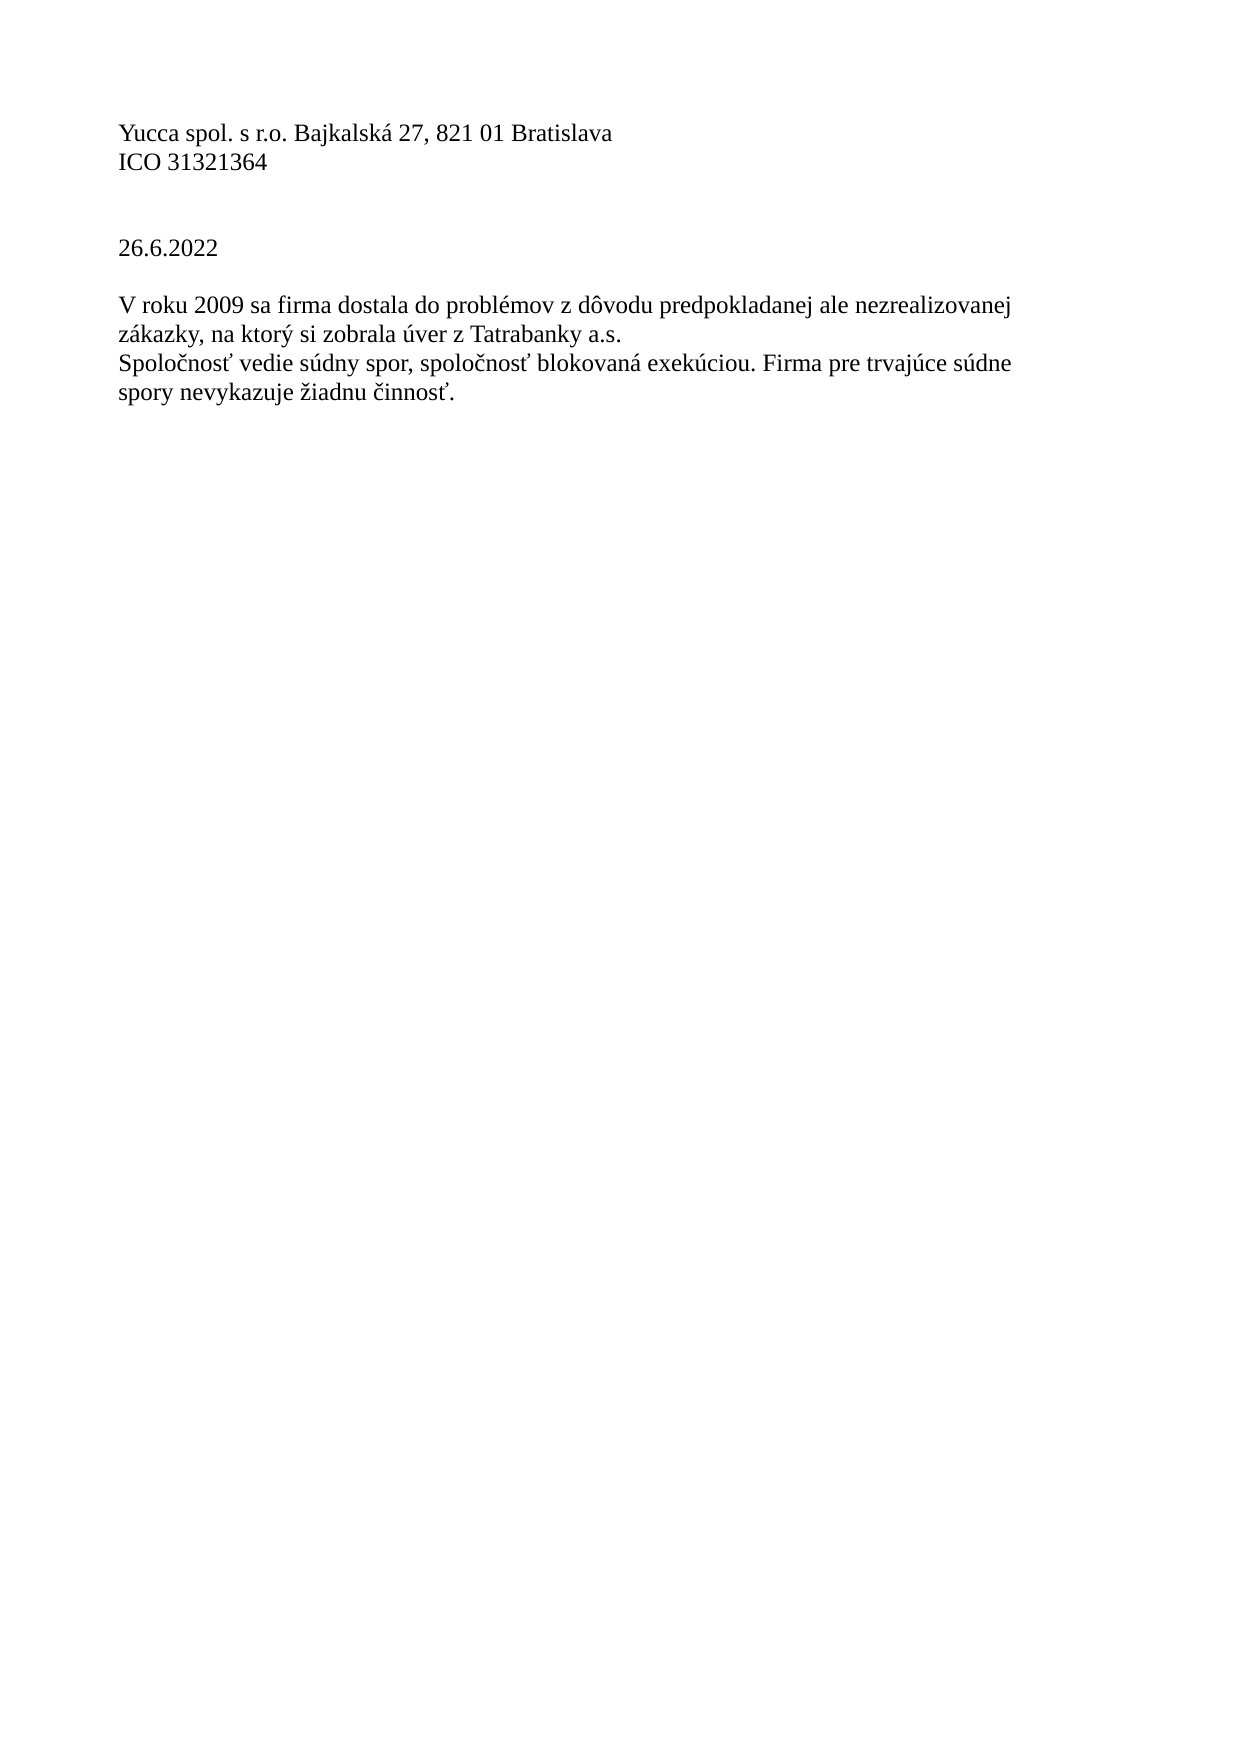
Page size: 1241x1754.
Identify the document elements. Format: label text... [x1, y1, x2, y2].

text spory nevykazuje žiadnu činnosť. [118, 377, 1122, 406]
text V roku 2009 sa firma dostala do problémov z dôvodu predpokladanej ale nezrealizovanej [118, 291, 1122, 319]
text Yucca spol. s r.o. Bajkalská 27, 821 01 Bratislava [118, 118, 1122, 147]
text ICO 31321364 [118, 147, 1122, 176]
text Spoločnosť vedie súdny spor, spoločnosť blokovaná exekúciou. Firma pre trvajúce súdne [118, 348, 1122, 377]
text zákazky, na ktorý si zobrala úver z Tatrabanky a.s. [118, 319, 1122, 348]
text 26.6.2022 [118, 233, 1122, 262]
